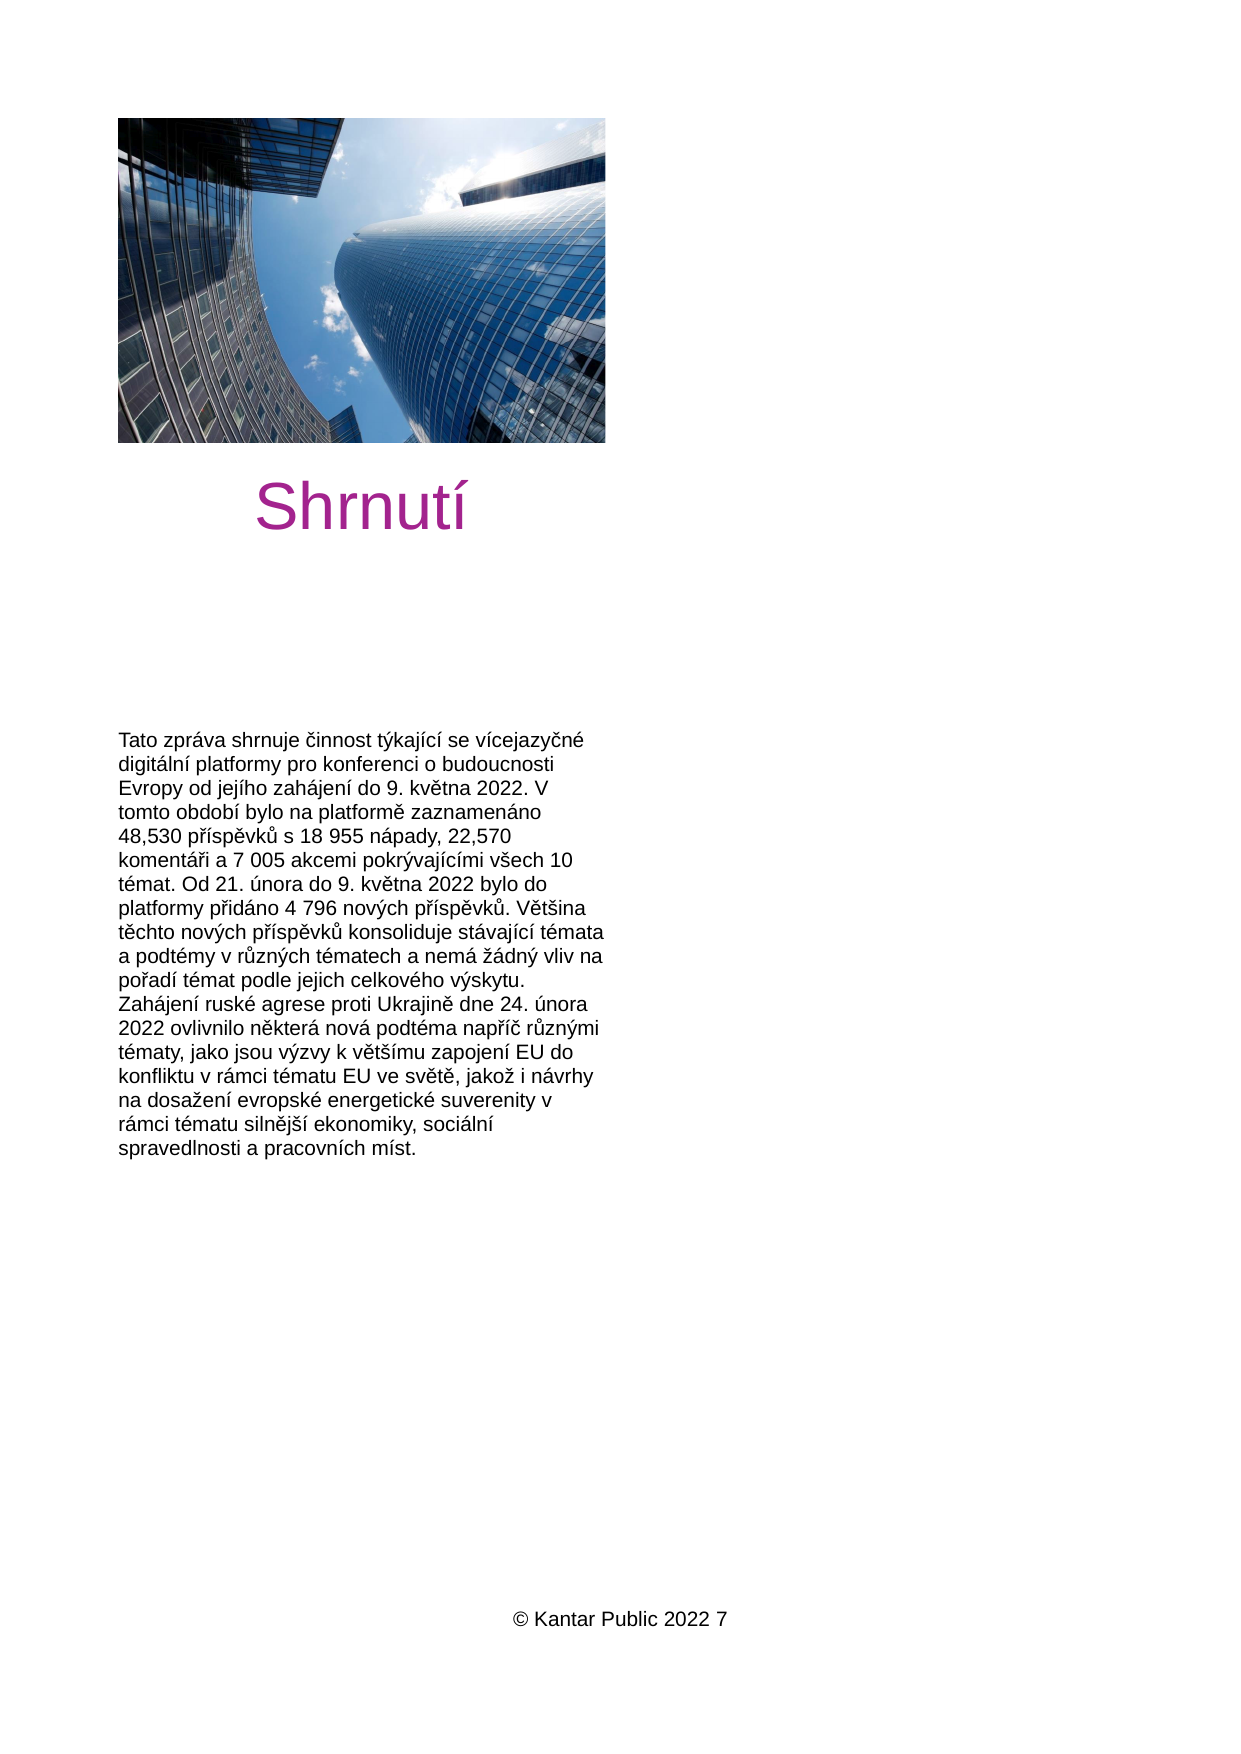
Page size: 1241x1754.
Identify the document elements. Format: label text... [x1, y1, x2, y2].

text Tato zpráva shrnuje činnost týkající se vícejazyčné digitální platformy pro konferenci o budoucnosti Evropy od jejího zahájení do 9. května 2022. V tomto období bylo na platformě zaznamenáno 48,530 příspěvků s 18 955 nápady, 22,570 komentáři a 7 005 akcemi pokrývajícími všech 10 témat. Od 21. února do 9. května 2022 bylo do platformy přidáno 4 796 nových příspěvků. Většina těchto nových příspěvků konsoliduje stávající témata a podtémy v různých tématech a nemá žádný vliv na pořadí témat podle jejich celkového výskytu. Zahájení ruské agrese proti Ukrajině dne 24. února 2022 ovlivnilo některá nová podtéma napříč různými tématy, jako jsou výzvy k většímu zapojení EU do konfliktu v rámci tématu EU ve světě, jakož i návrhy na dosažení evropské energetické suverenity v rámci tématu silnější ekonomiky, sociální spravedlnosti a pracovních míst. [118, 728, 605, 1159]
picture [118, 118, 606, 443]
subtitle Shrnutí [118, 467, 605, 543]
